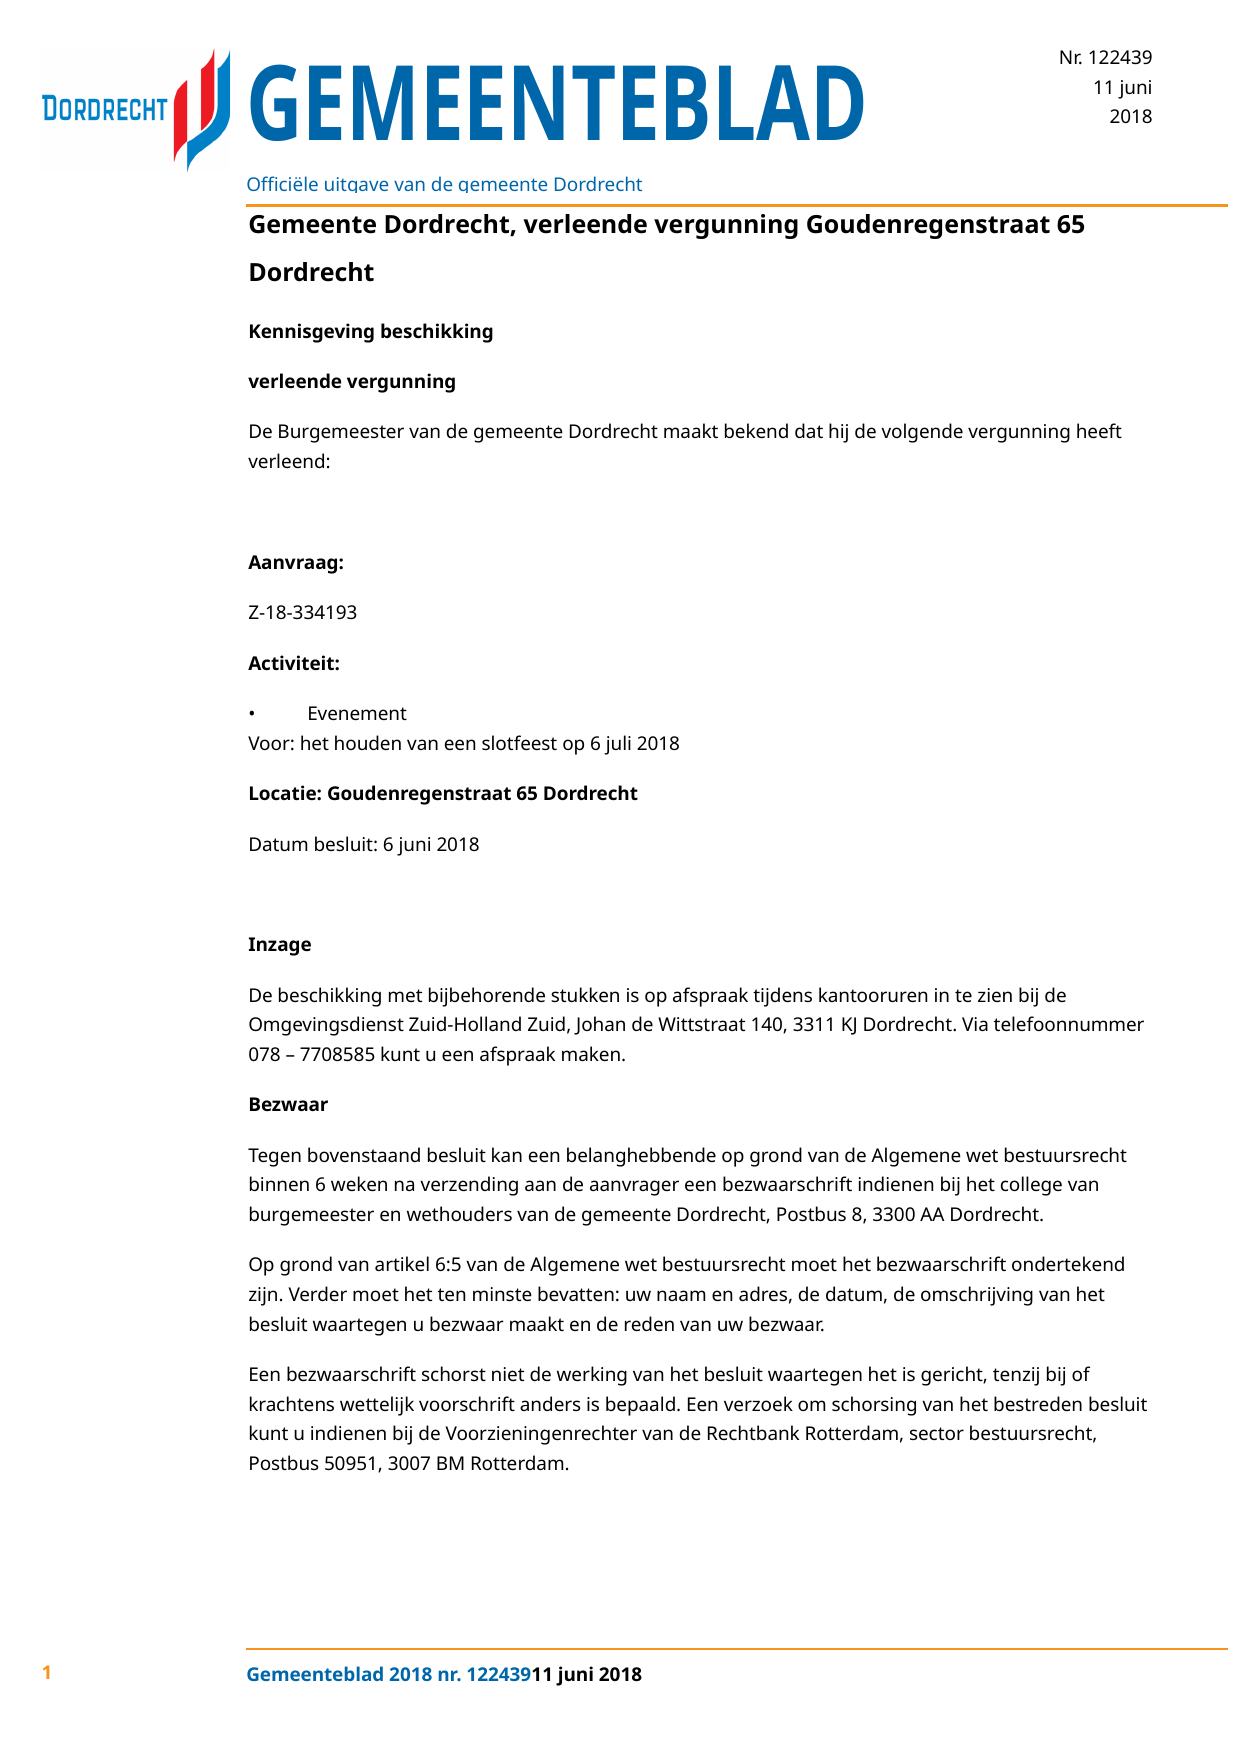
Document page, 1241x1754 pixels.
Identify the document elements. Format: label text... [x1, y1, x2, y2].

text Kennisgeving beschikking [248, 318, 1152, 344]
text Een bezwaarschrift schorst niet de werking van het besluit waartegen het is gericht, tenzij bij of krachtens wettelijk voorschrift anders is bepaald. Een verzoek om schorsing van het bestreden besluit kunt u indienen bij de Voorzieningenrechter van de Rechtbank Rotterdam, sector bestuursrecht, Postbus 50951, 3007 BM Rotterdam. [248, 1361, 1152, 1476]
text Locatie: Goudenregenstraat 65 Dordrecht [248, 780, 1152, 806]
text De Burgemeester van de gemeente Dordrecht maakt bekend dat hij de volgende vergunning heeft verleend: [248, 419, 1152, 474]
text Z-18-334193 [248, 599, 1152, 625]
picture [41, 47, 231, 172]
text Op grond van artikel 6:5 van de Algemene wet bestuursrecht moet het bezwaarschrift ondertekend zijn. Verder moet het ten minste bevatten: uw naam en adres, de datum, de omschrijving van het besluit waartegen u bezwaar maakt en de reden van uw bezwaar. [248, 1252, 1152, 1337]
text Gemeente Dordrecht, verleende vergunning Goudenregenstraat 65 Dordrecht [248, 207, 1152, 288]
text Voor: het houden van een slotfeest op 6 juli 2018 [248, 730, 1152, 756]
text Activiteit: [248, 650, 1152, 676]
text verleende vergunning [248, 368, 1152, 394]
text Aanvraag: [248, 549, 1152, 575]
list Evenement [248, 700, 1152, 726]
text Bezwaar [248, 1092, 1152, 1117]
text Tegen bovenstaand besluit kan een belanghebbende op grond van de Algemene wet bestuursrecht binnen 6 weken na verzending aan de aanvrager een bezwaarschrift indienen bij het college van burgemeester en wethouders van de gemeente Dordrecht, Postbus 8, 3300 AA Dordrecht. [248, 1142, 1152, 1227]
text Inzage [248, 932, 1152, 957]
text Datum besluit: 6 juni 2018 [248, 831, 1152, 857]
text De beschikking met bijbehorende stukken is op afspraak tijdens kantooruren in te zien bij de Omgevingsdienst Zuid-Holland Zuid, Johan de Wittstraat 140, 3311 KJ Dordrecht. Via telefoonnummer 078 – 7708585 kunt u een afspraak maken. [248, 982, 1152, 1067]
